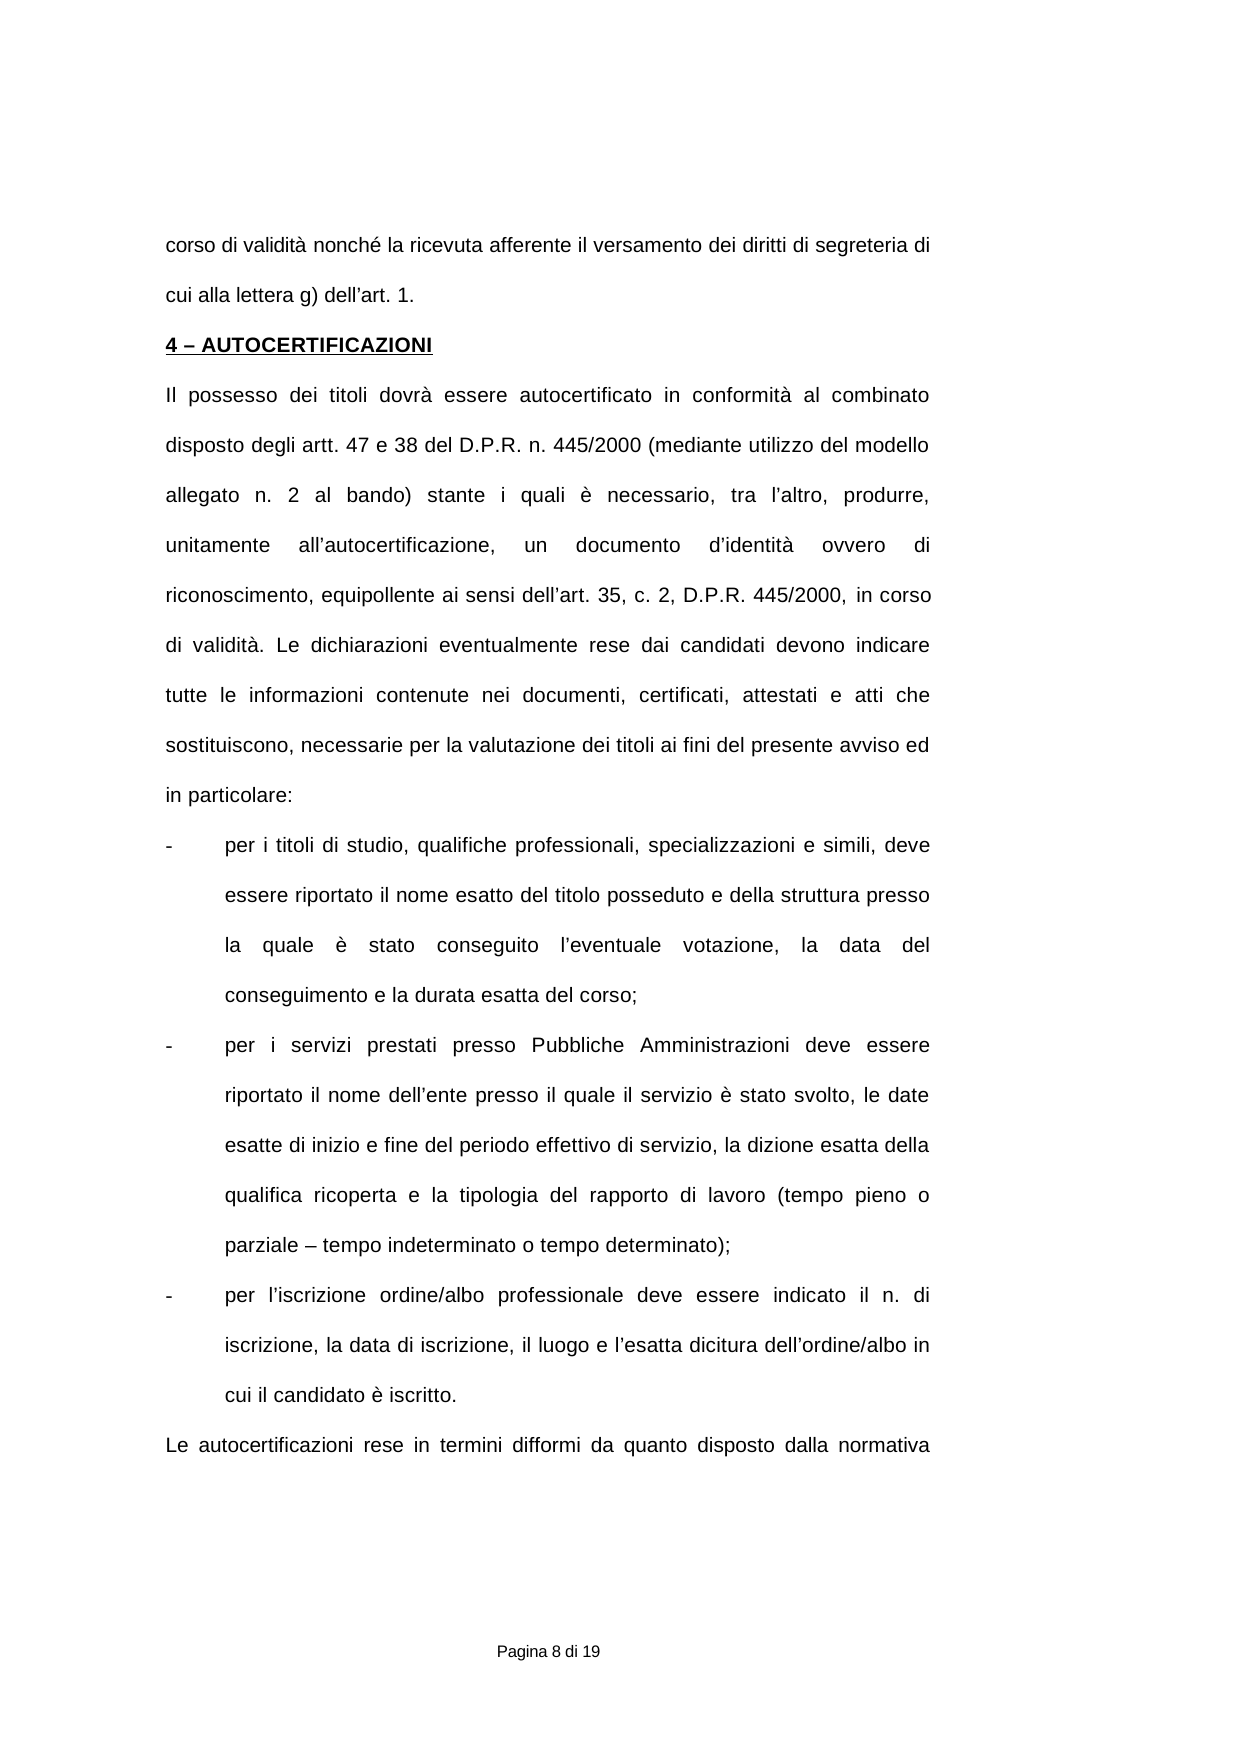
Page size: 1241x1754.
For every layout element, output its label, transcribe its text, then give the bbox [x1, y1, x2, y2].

list per l’iscrizione ordine/albo professionale deve essere indicato il n. di iscrizione, la data di iscrizione, il luogo e l’esatta dicitura dell’ordine/albo in cui il candidato è iscritto. [165, 1257, 931, 1407]
text Il possesso dei titoli dovrà essere autocertificato in conformità al combinato disposto degli artt. 47 e 38 del D.P.R. n. 445/2000 (mediante utilizzo del modello allegato n. 2 al bando) stante i quali è necessario, tra l’altro, produrre, unitamente all’autocertificazione, un documento d’identità ovvero di riconoscimento, equipollente ai sensi dell’art. 35, c. 2, D.P.R. 445/2000, in corso di validità. Le dichiarazioni eventualmente rese dai candidati devono indicare tutte le informazioni contenute nei documenti, certificati, attestati e atti che sostituiscono, necessarie per la valutazione dei titoli ai fini del presente avviso ed in particolare: [165, 357, 931, 807]
text corso di validità nonché la ricevuta afferente il versamento dei diritti di segreteria di cui alla lettera g) dell’art. 1. [165, 207, 931, 307]
text 4 – AUTOCERTIFICAZIONI [165, 307, 931, 357]
text Le autocertificazioni rese in termini difformi da quanto disposto dalla normativa [165, 1407, 931, 1457]
list per i servizi prestati presso Pubbliche Amministrazioni deve essere riportato il nome dell’ente presso il quale il servizio è stato svolto, le date esatte di inizio e fine del periodo effettivo di servizio, la dizione esatta della qualifica ricoperta e la tipologia del rapporto di lavoro (tempo pieno o parziale – tempo indeterminato o tempo determinato); [165, 1007, 931, 1257]
list per i titoli di studio, qualifiche professionali, specializzazioni e simili, deve essere riportato il nome esatto del titolo posseduto e della struttura presso la quale è stato conseguito l’eventuale votazione, la data del conseguimento e la durata esatta del corso; [165, 807, 931, 1007]
